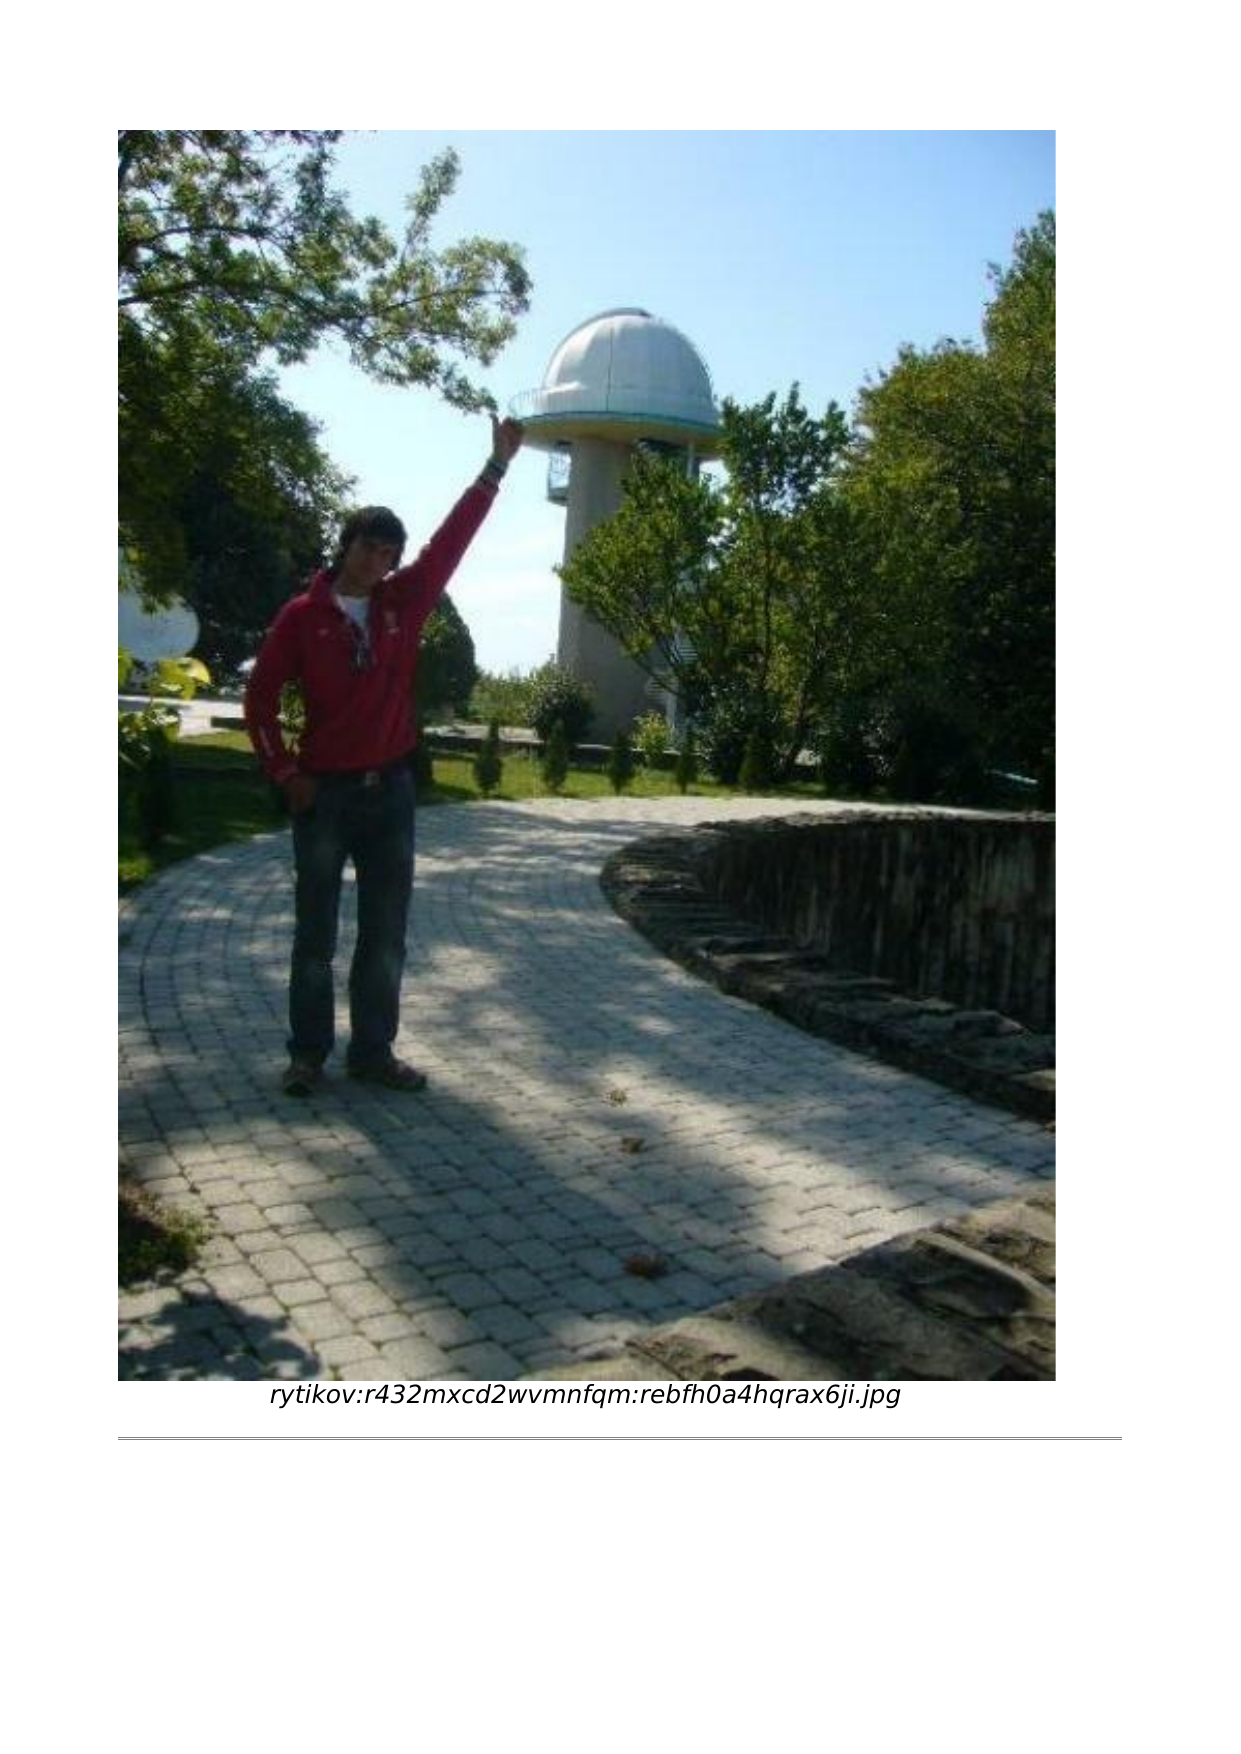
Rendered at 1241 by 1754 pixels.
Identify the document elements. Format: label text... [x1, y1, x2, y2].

picture [118, 130, 1056, 1381]
text rytikov:r432mxcd2wvmnfqm:rebfh0a4hqrax6ji.jpg [118, 1381, 1056, 1410]
